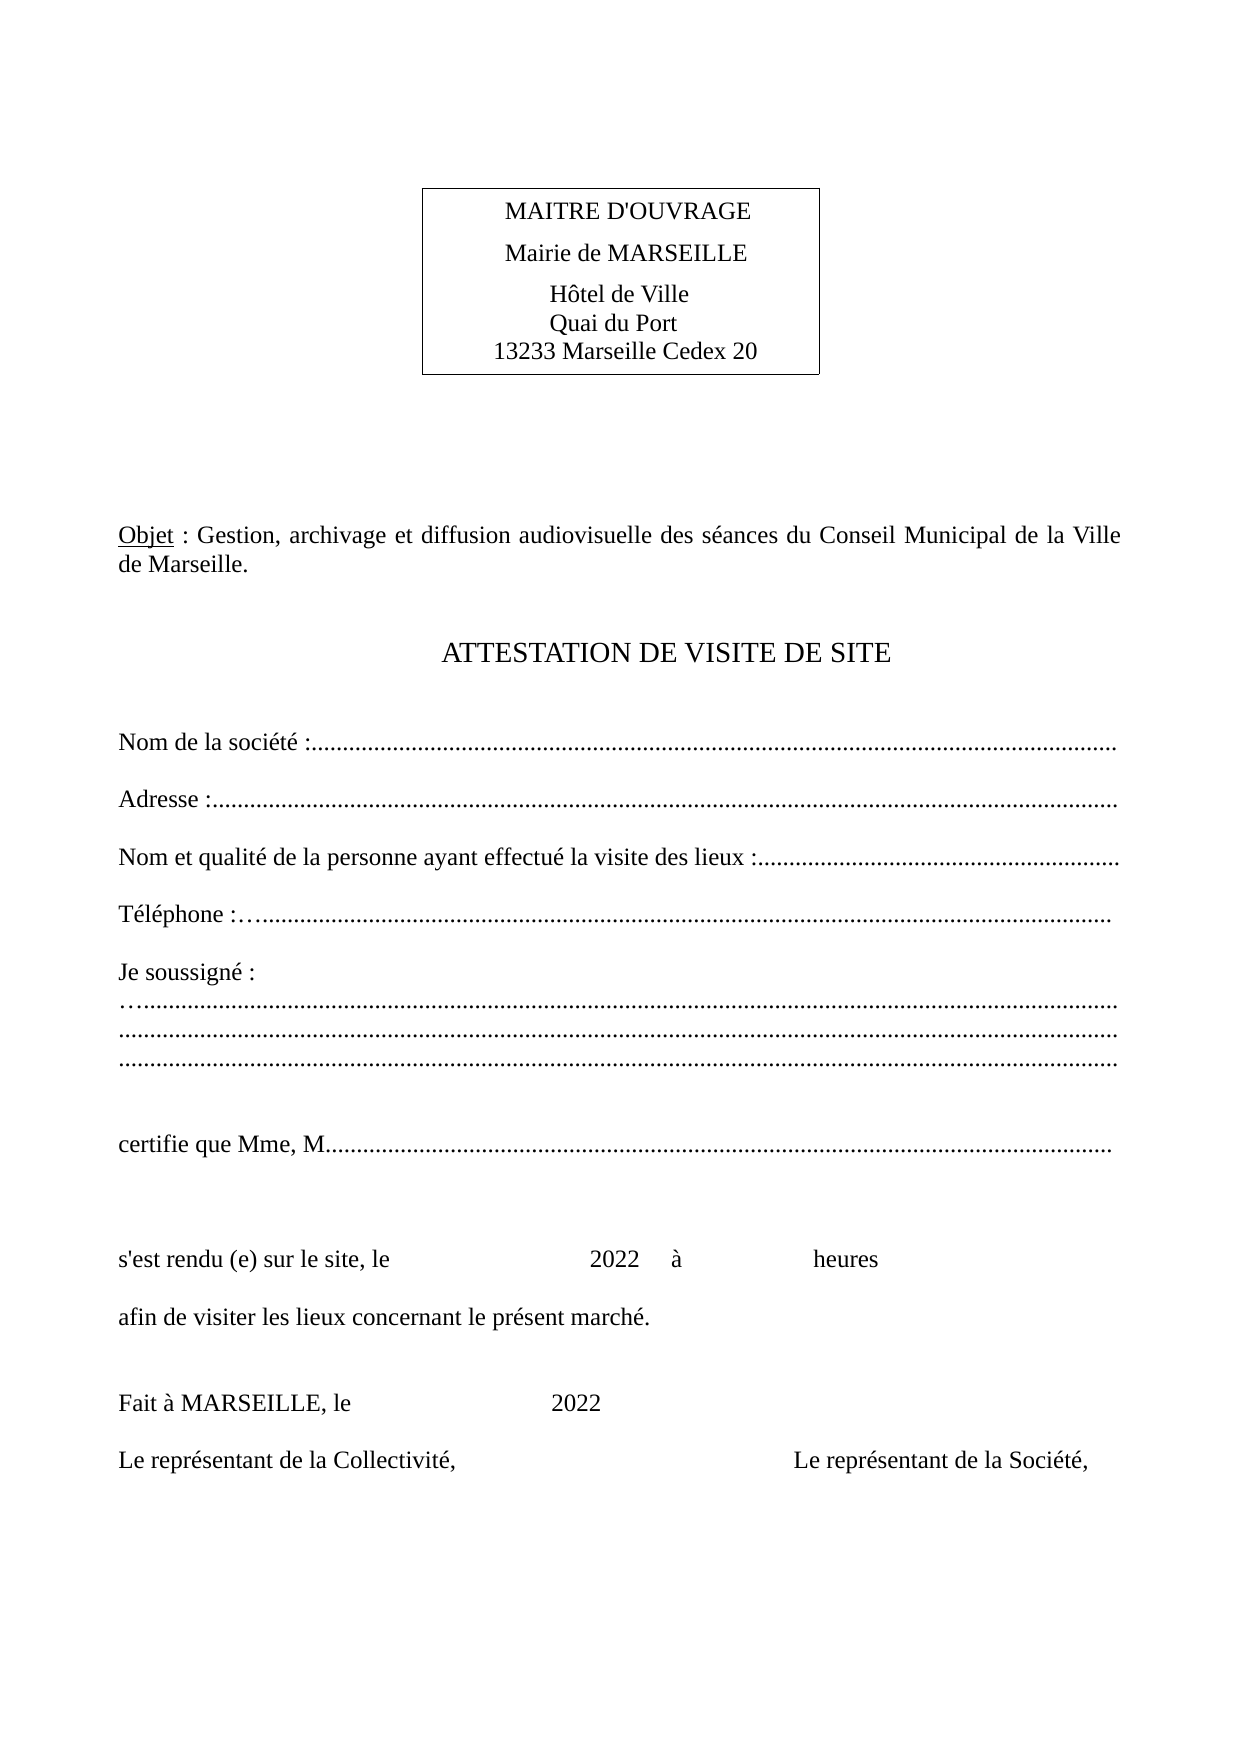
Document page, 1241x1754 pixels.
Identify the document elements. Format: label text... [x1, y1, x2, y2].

text ATTESTATION DE VISITE DE SITE [118, 636, 1122, 669]
text Nom et qualité de la personne ayant effectué la visite des lieux :.......................................................... [118, 842, 1122, 870]
text Objet : Gestion, archivage et diffusion audiovisuelle des séances du Conseil Municipal de la Ville de Marseille. [118, 521, 1122, 578]
text Je soussigné : …............................................................................................................................................................................................................................................................................................................................................................................................................................................................................................ [118, 957, 1122, 1072]
text s'est rendu (e) sur le site, le 2022 à heures [118, 1244, 1122, 1273]
text Fait à MARSEILLE, le 2022 [118, 1388, 1122, 1417]
text afin de visiter les lieux concernant le présent marché. [118, 1302, 1122, 1330]
text Quai du Port [431, 308, 810, 336]
text Nom de la société :................................................................................................................................. [118, 727, 1122, 755]
text Mairie de MARSEILLE [431, 238, 810, 266]
text certifie que Mme, M.............................................................................................................................. [118, 1129, 1122, 1158]
text 13233 Marseille Cedex 20 [431, 336, 810, 365]
text Adresse :................................................................................................................................................. [118, 784, 1122, 813]
text Hôtel de Ville [431, 279, 810, 308]
text Le représentant de la Collectivité, Le représentant de la Société, [118, 1445, 1122, 1474]
text Téléphone :…........................................................................................................................................ [118, 899, 1122, 928]
text MAITRE D'OUVRAGE [431, 196, 810, 225]
